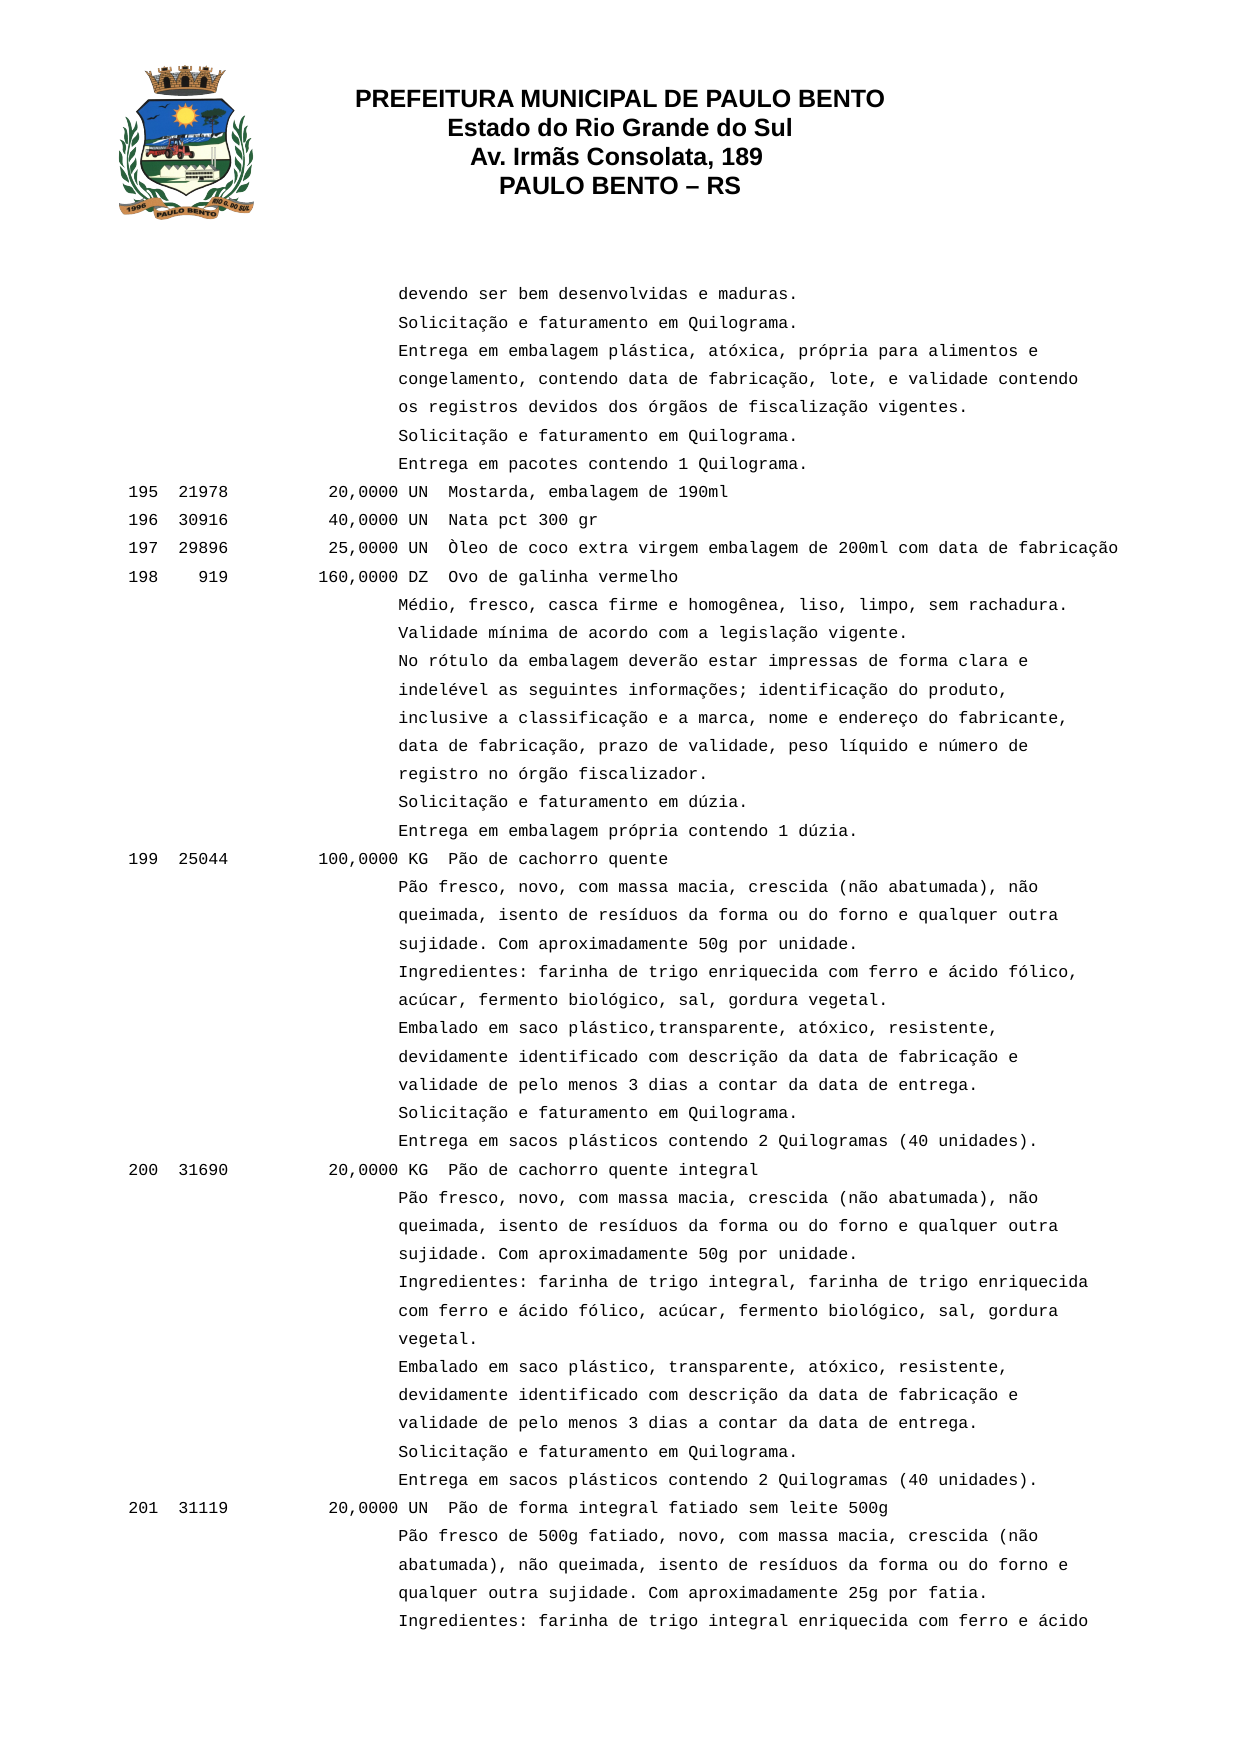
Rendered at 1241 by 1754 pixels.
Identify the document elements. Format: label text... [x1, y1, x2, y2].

picture [118, 65, 254, 220]
text devendo ser bem desenvolvidas e maduras. Solicitação e faturamento em Quilograma. Entrega em embalagem plástica, atóxica, própria para alimentos e congelamento, contendo data de fabricação, lote, e validade contendo os registros devidos dos órgãos de fiscalização vigentes. Solicitação e faturamento em Quilograma. Entrega em pacotes contendo 1 Quilograma. 195 21978 20,0000 UN Mostarda, embalagem de 190ml 196 30916 40,0000 UN Nata pct 300 gr 197 29896 25,0000 UN Òleo de coco extra virgem embalagem de 200ml com data de fabricação 198 919 160,0000 DZ Ovo de galinha vermelho Médio, fresco, casca firme e homogênea, liso, limpo, sem rachadura. Validade mínima de acordo com a legislação vigente. No rótulo da embalagem deverão estar impressas de forma clara e indelével as seguintes informações; identificação do produto, inclusive a classificação e a marca, nome e endereço do fabricante, data de fabricação, prazo de validade, peso líquido e número de registro no órgão fiscalizador. Solicitação e faturamento em dúzia. Entrega em embalagem própria contendo 1 dúzia. 199 25044 100,0000 KG Pão de cachorro quente Pão fresco, novo, com massa macia, crescida (não abatumada), não queimada, isento de resíduos da forma ou do forno e qualquer outra sujidade. Com aproximadamente 50g por unidade. Ingredientes: farinha de trigo enriquecida com ferro e ácido fólico, acúcar, fermento biológico, sal, gordura vegetal. Embalado em saco plástico,transparente, atóxico, resistente, devidamente identificado com descrição da data de fabricação e validade de pelo menos 3 dias a contar da data de entrega. Solicitação e faturamento em Quilograma. Entrega em sacos plásticos contendo 2 Quilogramas (40 unidades). 200 31690 20,0000 KG Pão de cachorro quente integral Pão fresco, novo, com massa macia, crescida (não abatumada), não queimada, isento de resíduos da forma ou do forno e qualquer outra sujidade. Com aproximadamente 50g por unidade. Ingredientes: farinha de trigo integral, farinha de trigo enriquecida com ferro e ácido fólico, acúcar, fermento biológico, sal, gordura vegetal. Embalado em saco plástico, transparente, atóxico, resistente, devidamente identificado com descrição da data de fabricação e validade de pelo menos 3 dias a contar da data de entrega. Solicitação e faturamento em Quilograma. Entrega em sacos plásticos contendo 2 Quilogramas (40 unidades). 201 31119 20,0000 UN Pão de forma integral fatiado sem leite 500g Pão fresco de 500g fatiado, novo, com massa macia, crescida (não abatumada), não queimada, isento de resíduos da forma ou do forno e qualquer outra sujidade. Com aproximadamente 25g por fatia. Ingredientes: farinha de trigo integral enriquecida com ferro e ácido [118, 286, 1122, 1632]
